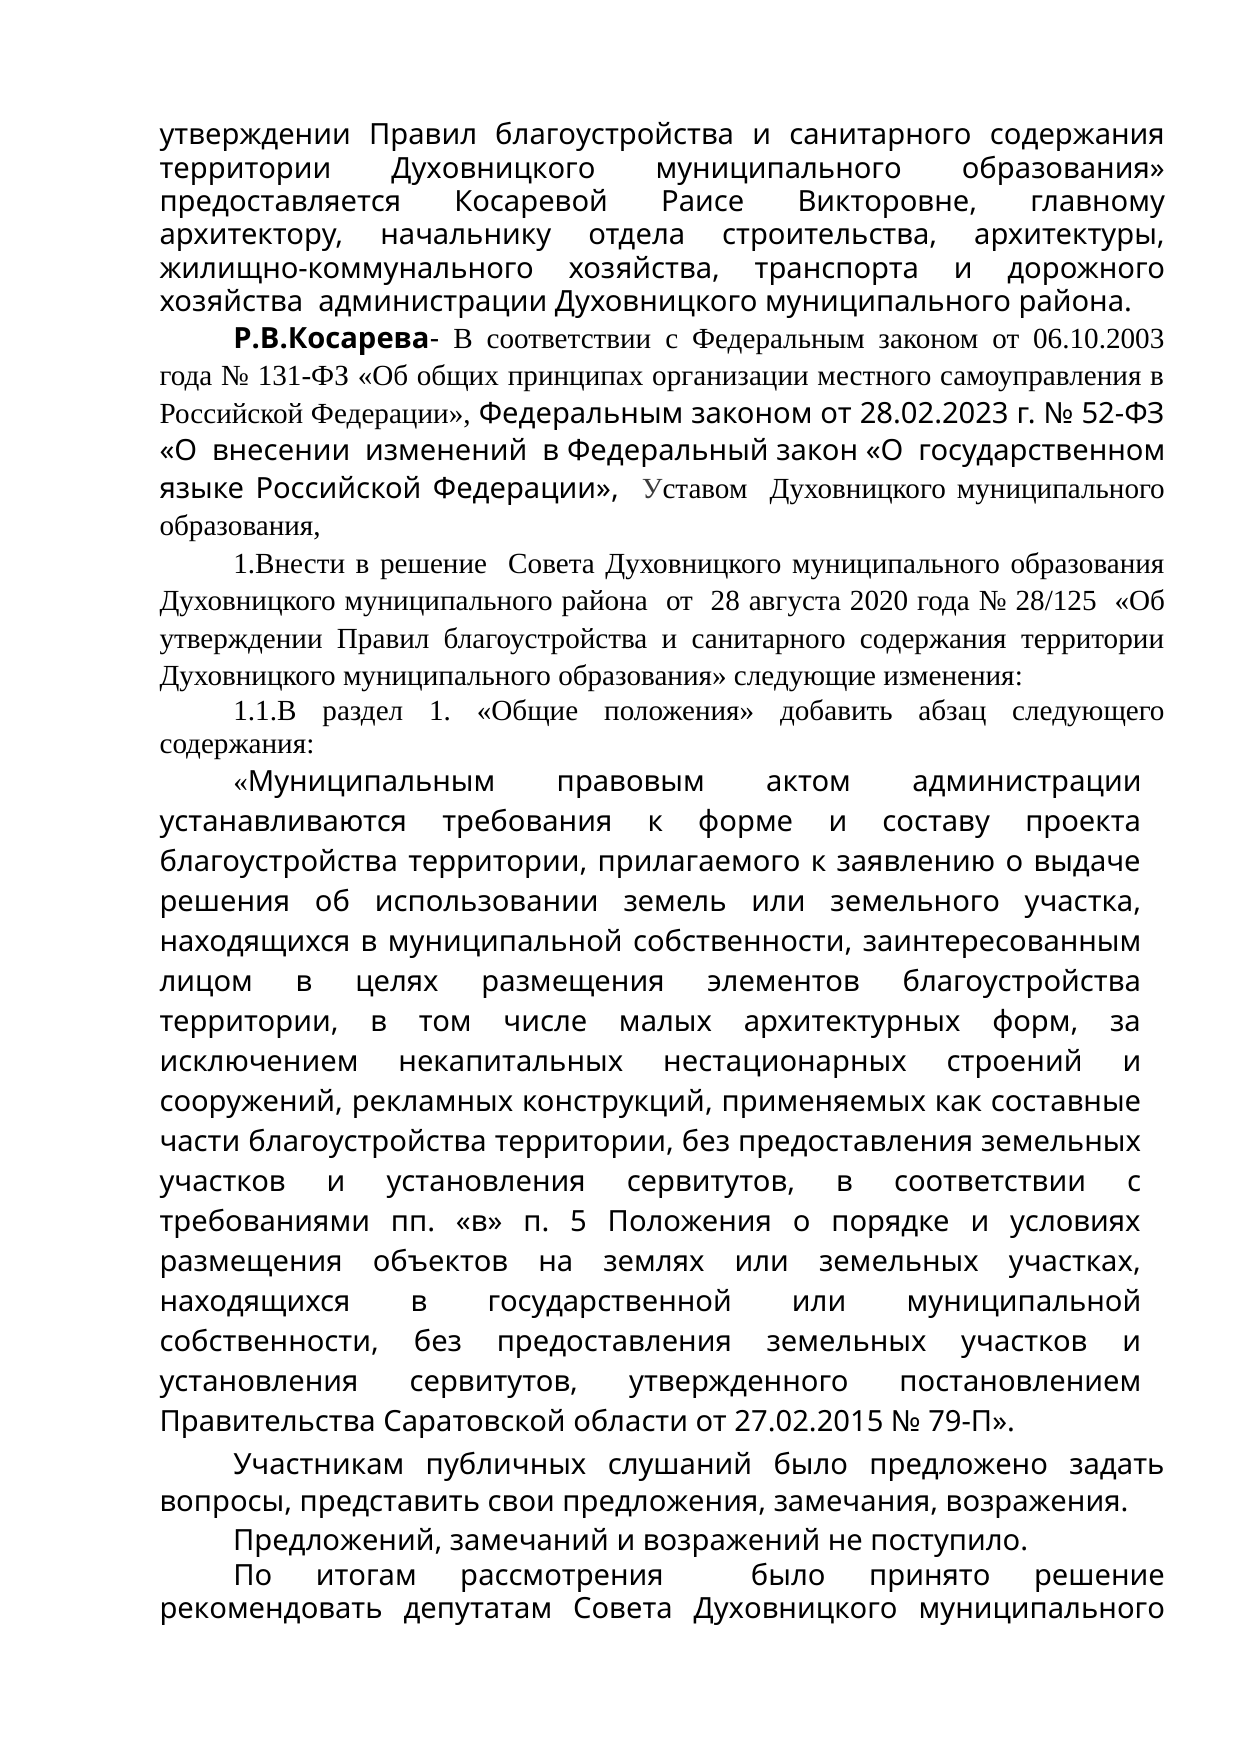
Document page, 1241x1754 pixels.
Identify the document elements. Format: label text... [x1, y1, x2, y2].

text «Муниципальным правовым актом администрации устанавливаются требования к форме и составу проекта благоустройства территории, прилагаемого к заявлению о выдаче решения об использовании земель или земельного участка, находящихся в муниципальной собственности, заинтересованным лицом в целях размещения элементов благоустройства территории, в том числе малых архитектурных форм, за исключением некапитальных нестационарных строений и сооружений, рекламных конструкций, применяемых как составные части благоустройства территории, без предоставления земельных участков и установления сервитутов, в соответствии с требованиями пп. «в» п. 5 Положения о порядке и условиях размещения объектов на землях или земельных участках, находящихся в государственной или муниципальной собственности, без предоставления земельных участков и установления сервитутов, утвержденного постановлением Правительства Саратовской области от 27.02.2015 № 79-П». [159, 760, 1142, 1440]
text По итогам рассмотрения было принято решение рекомендовать депутатам Совета Духовницкого муниципального [159, 1559, 1165, 1626]
text Участникам публичных слушаний было предложено задать вопросы, представить свои предложения, замечания, возражения. [159, 1444, 1165, 1519]
text Р.В.Косарева- В соответствии с Федеральным законом от 06.10.2003 года № 131-ФЗ «Об общих принципах организации местного самоуправления в Российской Федерации», Федеральным законом от 28.02.2023 г. № 52-ФЗ «О внесении изменений в Федеральный закон «О государственном языке Российской Федерации», Уставом Духовницкого муниципального образования, [159, 318, 1165, 543]
text 1.1.В раздел 1. «Общие положения» добавить абзац следующего содержания: [159, 693, 1165, 760]
text 1.Внести в решение Совета Духовницкого муниципального образования Духовницкого муниципального района от 28 августа 2020 года № 28/125 «Об утверждении Правил благоустройства и санитарного содержания территории Духовницкого муниципального образования» следующие изменения: [159, 543, 1165, 693]
text Предложений, замечаний и возражений не поступило. [159, 1519, 1165, 1559]
text утверждении Правил благоустройства и санитарного содержания территории Духовницкого муниципального образования» предоставляется Косаревой Раисе Викторовне, главному архитектору, начальнику отдела строительства, архитектуры, жилищно-коммунального хозяйства, транспорта и дорожного хозяйства администрации Духовницкого муниципального района. [159, 118, 1165, 318]
